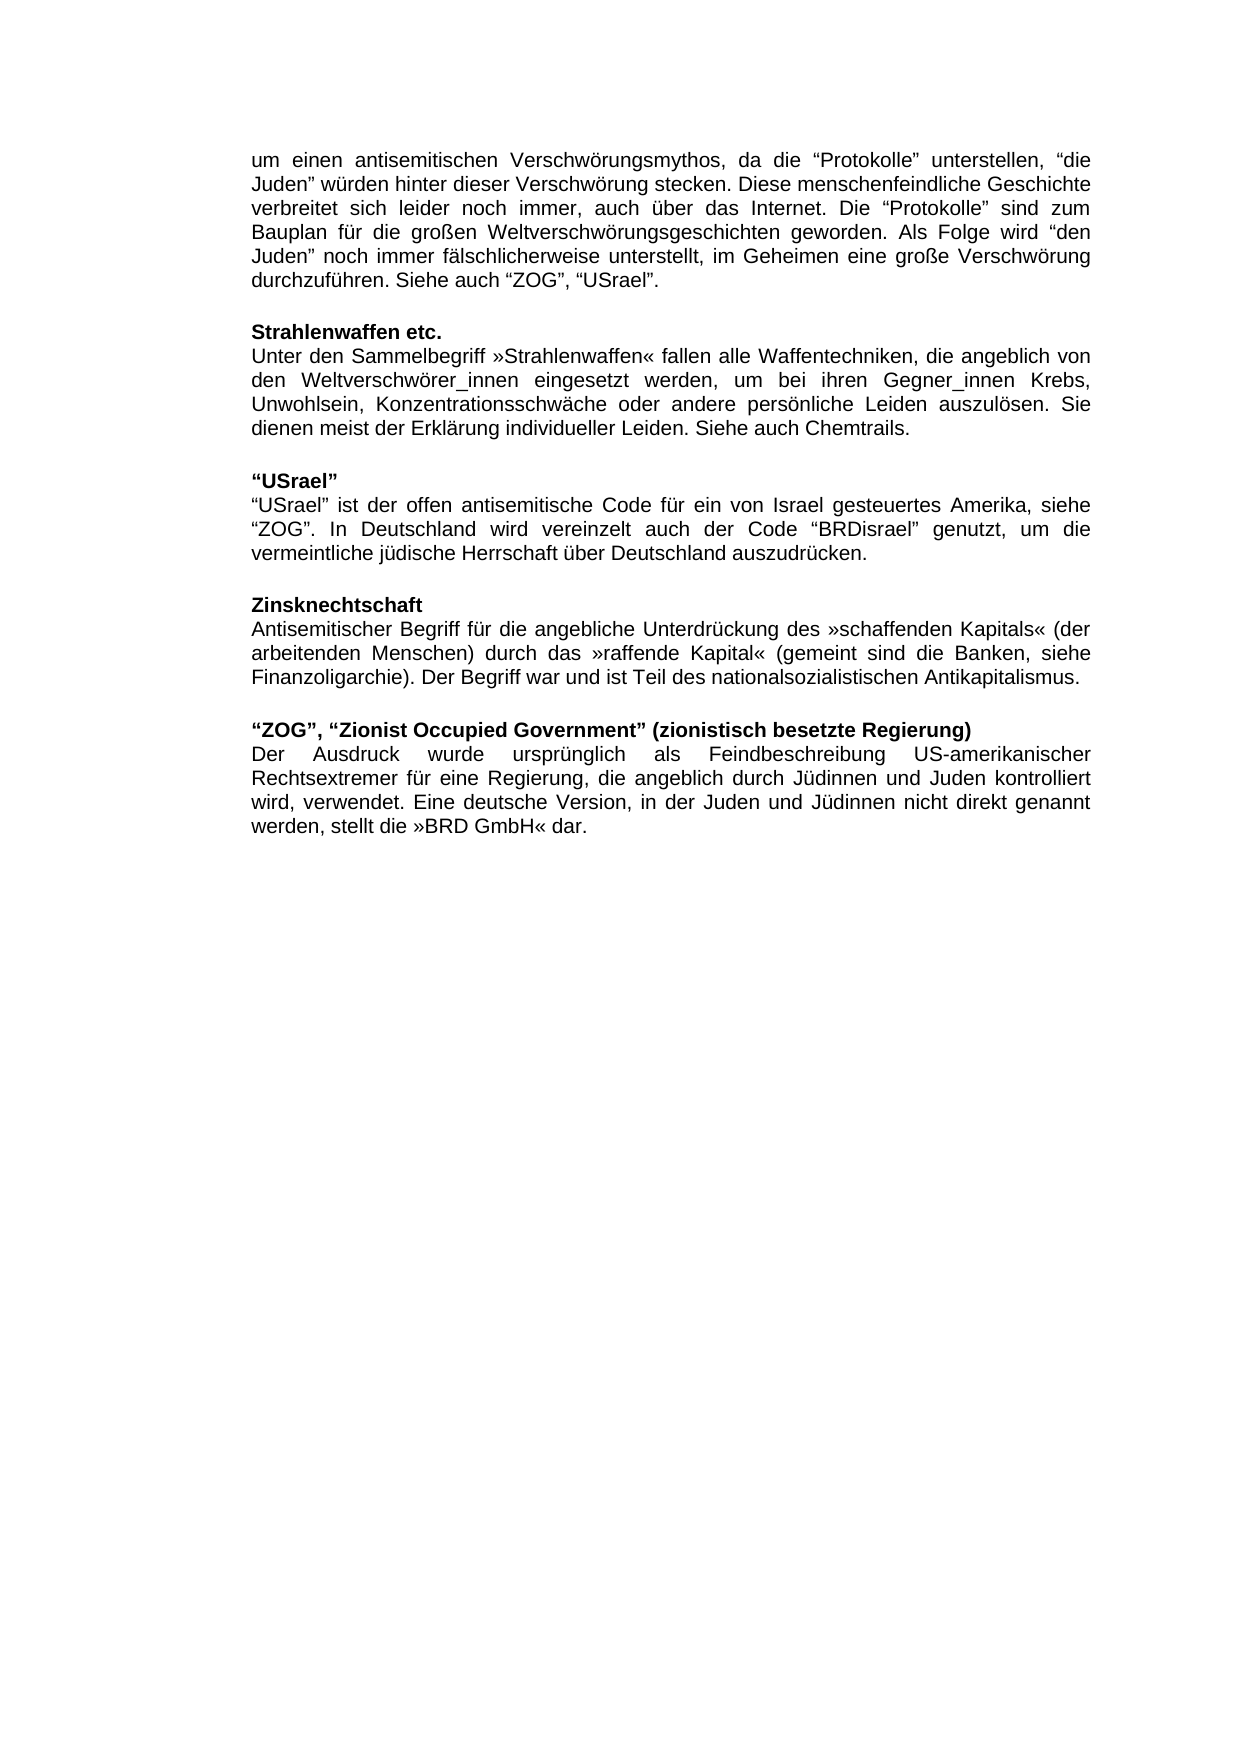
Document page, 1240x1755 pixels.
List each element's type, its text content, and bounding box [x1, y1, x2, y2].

text Antisemitischer Begriff für die angebliche Unterdrückung des »schaffenden Kapitals« (der arbeitenden Menschen) durch das »raffende Kapital« (gemeint sind die Banken, siehe Finanzoligarchie). Der Begriff war und ist Teil des nationalsozialistischen Antikapitalismus. [251, 617, 1092, 689]
text um einen antisemitischen Verschwörungsmythos, da die “Protokolle” unterstellen, “die Juden” würden hinter dieser Verschwörung stecken. Diese menschenfeindliche Geschichte verbreitet sich leider noch immer, auch über das Internet. Die “Protokolle” sind zum Bauplan für die großen Weltverschwörungsgeschichten geworden. Als Folge wird “den Juden” noch immer fälschlicherweise unterstellt, im Geheimen eine große Verschwörung durchzuführen. Siehe auch “ZOG”, “USrael”. [251, 148, 1092, 291]
text “USrael” ist der offen antisemitische Code für ein von Israel gesteuertes Amerika, siehe “ZOG”. In Deutschland wird vereinzelt auch der Code “BRDisrael” genutzt, um die vermeintliche jüdische Herrschaft über Deutschland auszudrücken. [251, 493, 1092, 564]
text Strahlenwaffen etc. [251, 320, 1092, 344]
text “USrael” [251, 469, 1092, 493]
text “ZOG”, “Zionist Occupied Government” (zionistisch besetzte Regierung) [251, 718, 1092, 742]
text Zinsknechtschaft [251, 593, 1092, 617]
text Der Ausdruck wurde ursprünglich als Feindbeschreibung US-amerikanischer Rechtsextremer für eine Regierung, die angeblich durch Jüdinnen und Juden kontrolliert wird, verwendet. Eine deutsche Version, in der Juden und Jüdinnen nicht direkt genannt werden, stellt die »BRD GmbH« dar. [251, 742, 1092, 838]
text Unter den Sammelbegriff »Strahlenwaffen« fallen alle Waffentechniken, die angeblich von den Weltverschwörer_innen eingesetzt werden, um bei ihren Gegner_innen Krebs, Unwohlsein, Konzentrationsschwäche oder andere persönliche Leiden auszulösen. Sie dienen meist der Erklärung individueller Leiden. Siehe auch Chemtrails. [251, 344, 1092, 440]
